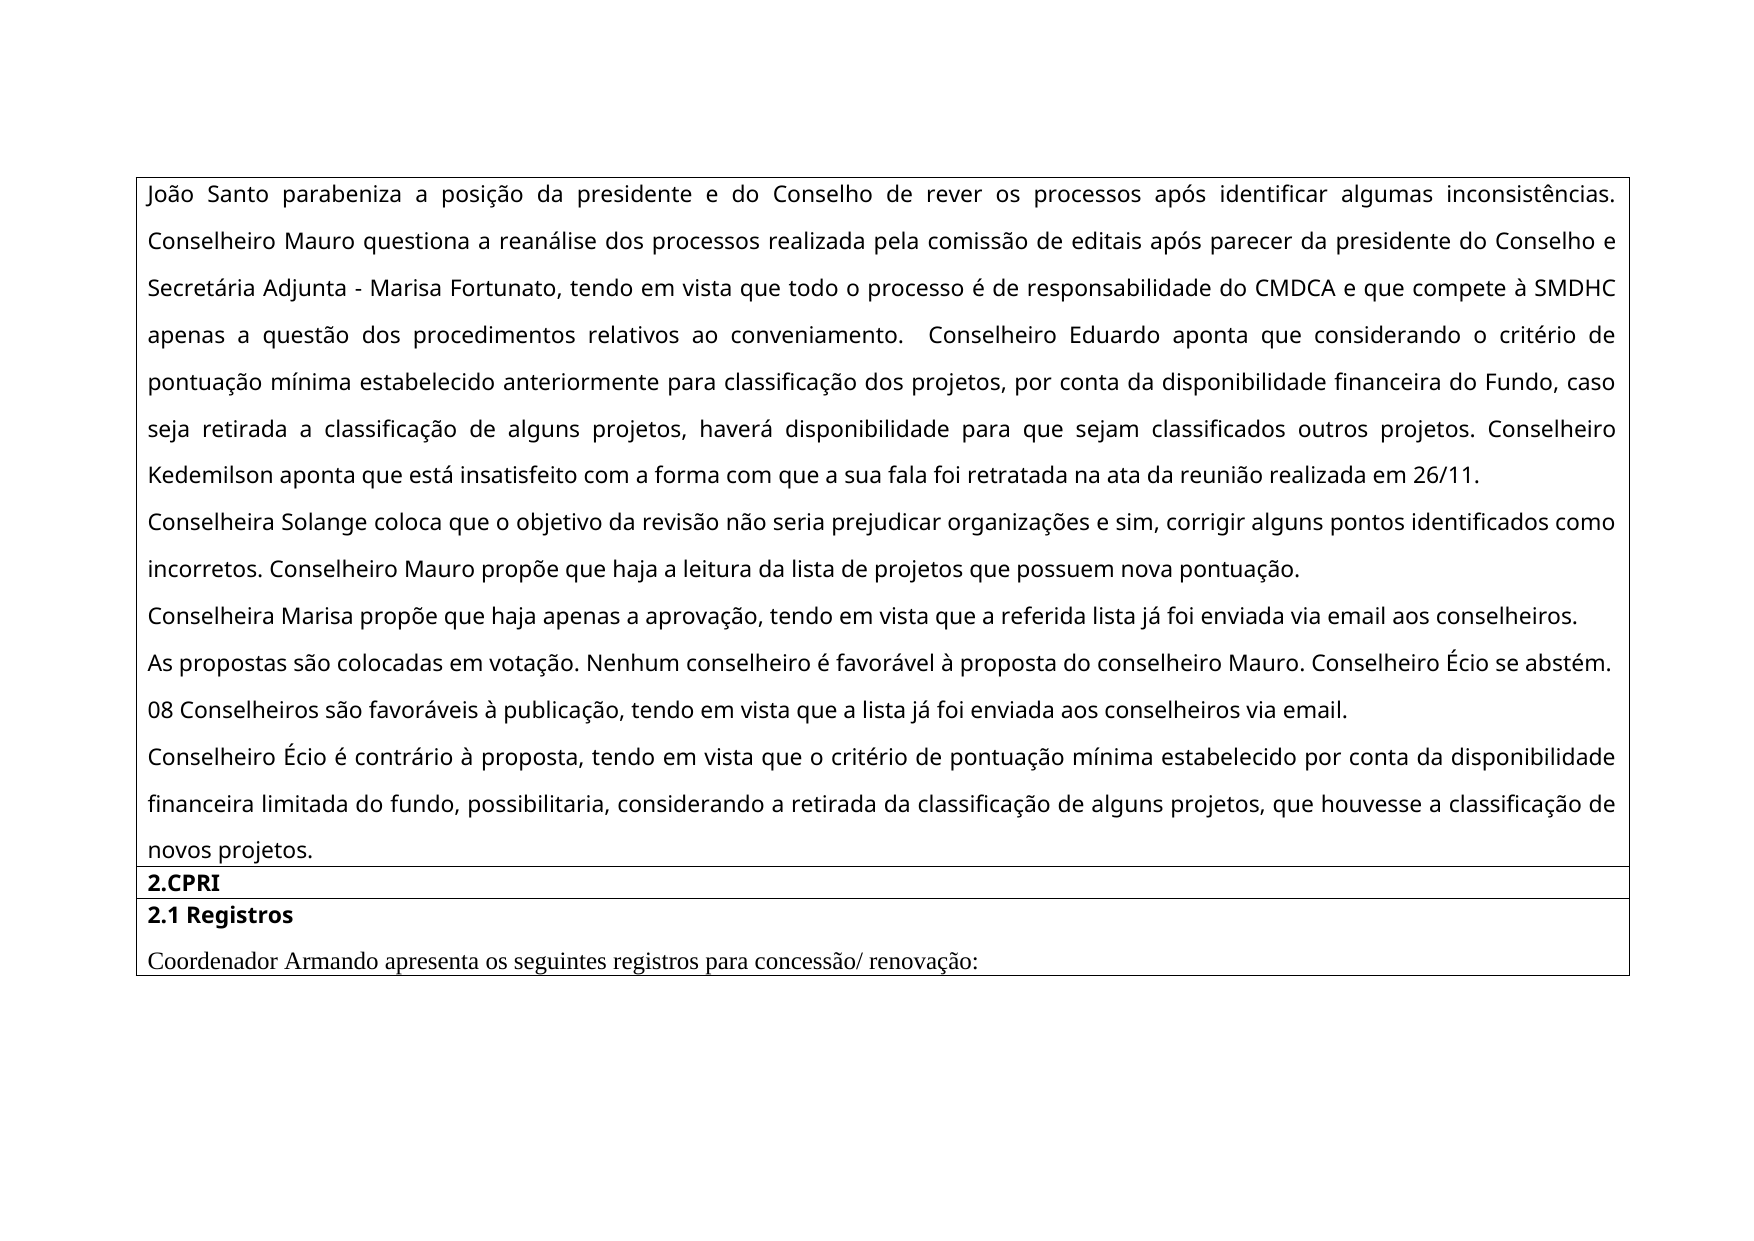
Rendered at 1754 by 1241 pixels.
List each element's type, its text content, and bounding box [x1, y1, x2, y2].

table_cell João Santo parabeniza a posição da presidente e do Conselho de rever os processos após identificar algumas inconsistências. Conselheiro Mauro questiona a reanálise dos processos realizada pela comissão de editais após parecer da presidente do Conselho e Secretária Adjunta - Marisa Fortunato, tendo em vista que todo o processo é de responsabilidade do CMDCA e que compete à SMDHC apenas a questão dos procedimentos relativos ao conveniamento. Conselheiro Eduardo aponta que considerando o critério de pontuação mínima estabelecido anteriormente para classificação dos projetos, por conta da disponibilidade financeira do Fundo, caso seja retirada a classificação de alguns projetos, haverá disponibilidade para que sejam classificados outros projetos. Conselheiro Kedemilson aponta que está insatisfeito com a forma com que a sua fala foi retratada na ata da reunião realizada em 26/11. Conselheira Solange coloca que o objetivo da revisão não seria prejudicar organizações e sim, corrigir alguns pontos identificados como incorretos. Conselheiro Mauro propõe que haja a leitura da lista de projetos que possuem nova pontuação. Conselheira Marisa propõe que haja apenas a aprovação, tendo em vista que a referida lista já foi enviada via email aos conselheiros. As propostas são colocadas em votação. Nenhum conselheiro é favorável à proposta do conselheiro Mauro. Conselheiro Écio se abstém. 08 Conselheiros são favoráveis à publicação, tendo em vista que a lista já foi enviada aos conselheiros via email. Conselheiro Écio é contrário à proposta, tendo em vista que o critério de pontuação mínima estabelecido por conta da disponibilidade financeira limitada do fundo, possibilitaria, considerando a retirada da classificação de alguns projetos, que houvesse a classificação de novos projetos. [137, 178, 1629, 866]
table_cell 2.1 Registros Coordenador Armando apresenta os seguintes registros para concessão/ renovação: [137, 899, 1629, 975]
table_cell 2.CPRI [137, 867, 1629, 898]
